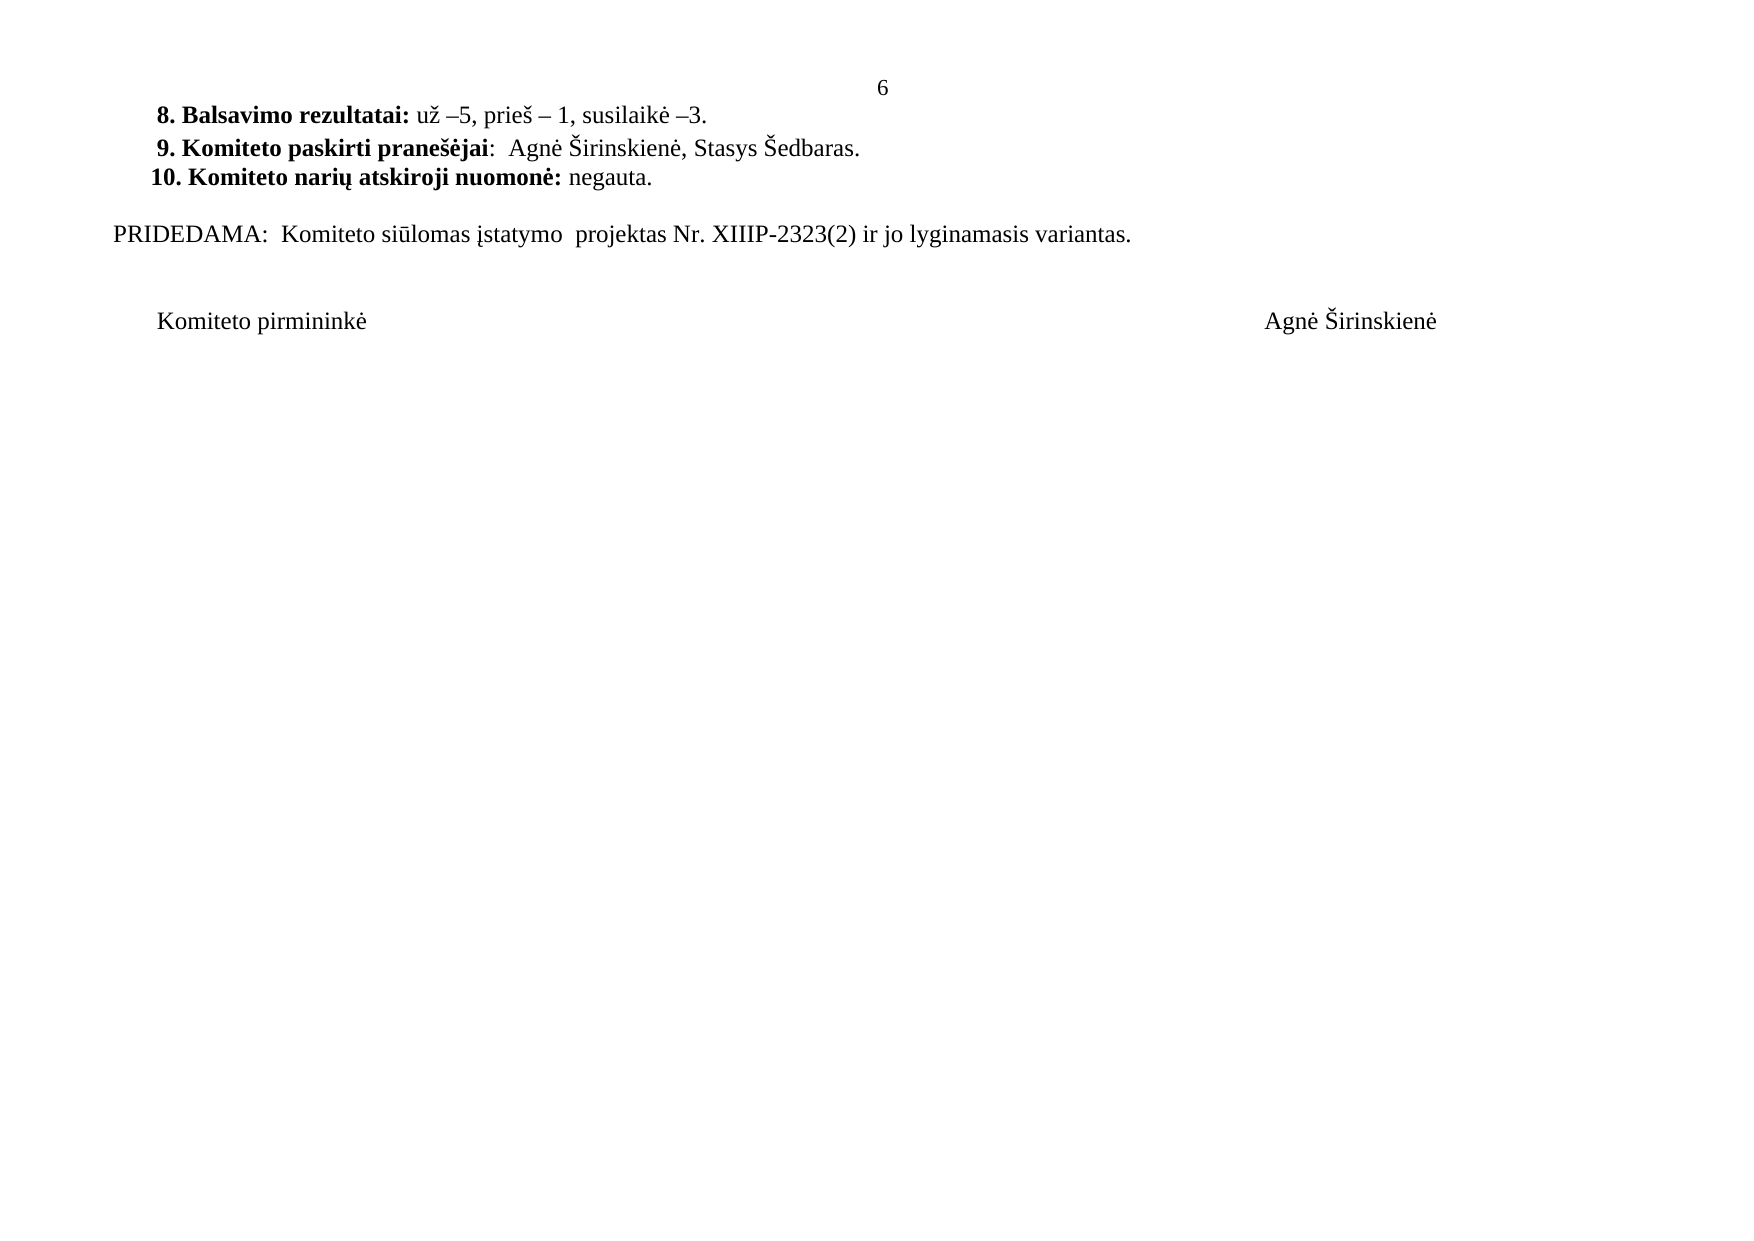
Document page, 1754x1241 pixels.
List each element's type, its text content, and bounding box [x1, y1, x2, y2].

text 8. Balsavimo rezultatai: už –5, prieš – 1, susilaikė –3. [100, 100, 1667, 129]
text Komiteto pirmininkė Agnė Širinskienė [100, 306, 1665, 334]
text 10. Komiteto narių atskiroji nuomonė: negauta. [100, 162, 1665, 191]
text 9. Komiteto paskirti pranešėjai: Agnė Širinskienė, Stasys Šedbaras. [100, 133, 1665, 162]
text PRIDEDAMA: Komiteto siūlomas įstatymo projektas Nr. XIIIP-2323(2) ir jo lyginamasis variantas. [100, 219, 1665, 248]
